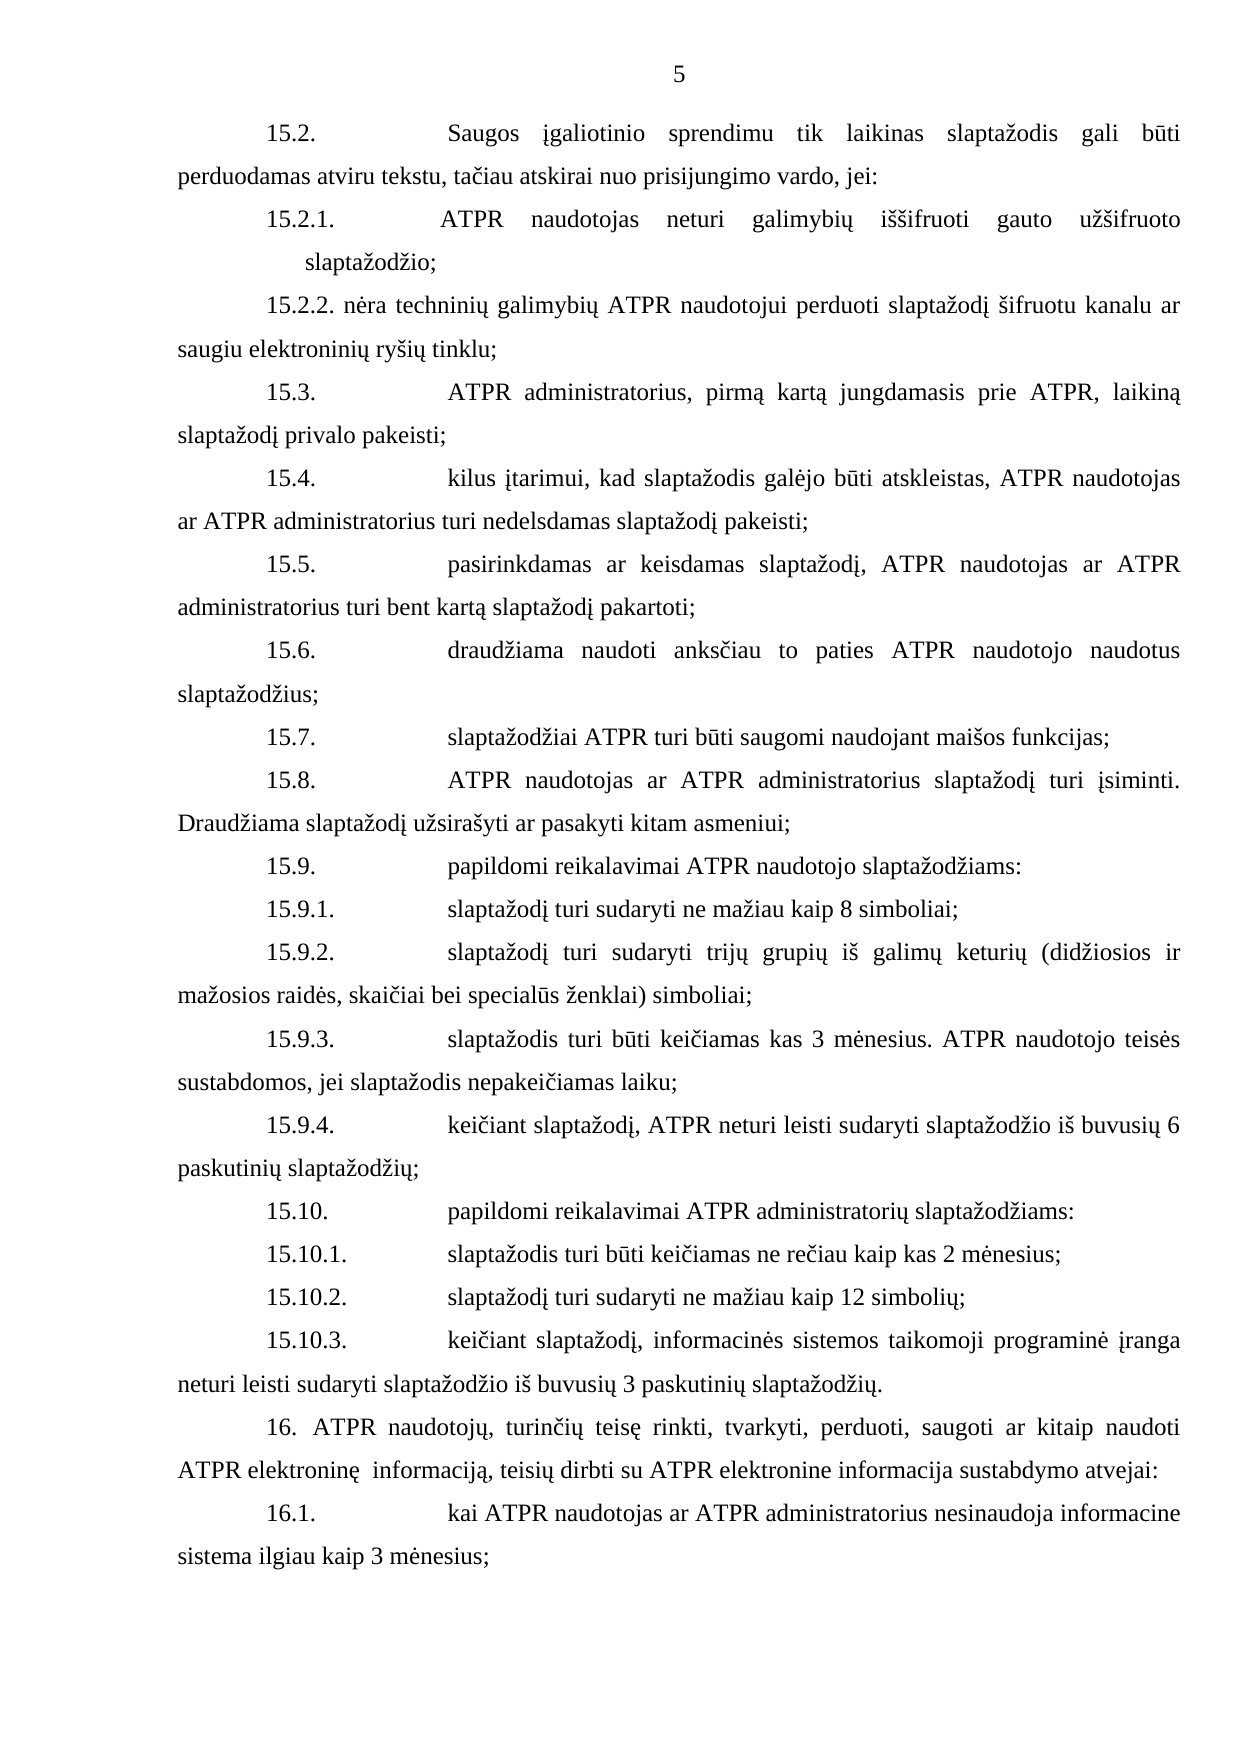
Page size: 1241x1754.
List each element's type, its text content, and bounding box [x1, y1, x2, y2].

text 15.2.2. nėra techninių galimybių ATPR naudotojui perduoti slaptažodį šifruotu kanalu ar saugiu elektroninių ryšių tinklu; [177, 291, 1181, 362]
text 15.9.2. slaptažodį turi sudaryti trijų grupių iš galimų keturių (didžiosios ir mažosios raidės, skaičiai bei specialūs ženklai) simboliai; [177, 937, 1181, 1009]
text 15.5. pasirinkdamas ar keisdamas slaptažodį, ATPR naudotojas ar ATPR administratorius turi bent kartą slaptažodį pakartoti; [177, 549, 1181, 621]
text 15.4. kilus įtarimui, kad slaptažodis galėjo būti atskleistas, ATPR naudotojas ar ATPR administratorius turi nedelsdamas slaptažodį pakeisti; [177, 463, 1181, 535]
text 15.9. papildomi reikalavimai ATPR naudotojo slaptažodžiams: [177, 851, 1181, 880]
text 15.7. slaptažodžiai ATPR turi būti saugomi naudojant maišos funkcijas; [177, 722, 1181, 751]
text 15.10.2. slaptažodį turi sudaryti ne mažiau kaip 12 simbolių; [177, 1282, 1181, 1311]
text 15.9.3. slaptažodis turi būti keičiamas kas 3 mėnesius. ATPR naudotojo teisės sustabdomos, jei slaptažodis nepakeičiamas laiku; [177, 1024, 1181, 1096]
text 15.2. Saugos įgaliotinio sprendimu tik laikinas slaptažodis gali būti perduodamas atviru tekstu, tačiau atskirai nuo prisijungimo vardo, jei: [177, 118, 1181, 190]
text 15.10. papildomi reikalavimai ATPR administratorių slaptažodžiams: [177, 1196, 1181, 1225]
text 15.10.1. slaptažodis turi būti keičiamas ne rečiau kaip kas 2 mėnesius; [177, 1239, 1181, 1268]
text 15.9.1. slaptažodį turi sudaryti ne mažiau kaip 8 simboliai; [177, 894, 1181, 923]
text 15.8. ATPR naudotojas ar ATPR administratorius slaptažodį turi įsiminti. Draudžiama slaptažodį užsirašyti ar pasakyti kitam asmeniui; [177, 765, 1181, 837]
text 15.2.1. ATPR naudotojas neturi galimybių iššifruoti gauto užšifruoto slaptažodžio; [266, 204, 1181, 276]
text 16.1. kai ATPR naudotojas ar ATPR administratorius nesinaudoja informacine sistema ilgiau kaip 3 mėnesius; [177, 1498, 1181, 1570]
text 16. ATPR naudotojų, turinčių teisę rinkti, tvarkyti, perduoti, saugoti ar kitaip naudoti ATPR elektroninę informaciją, teisių dirbti su ATPR elektronine informacija sustabdymo atvejai: [177, 1412, 1181, 1484]
text 15.9.4. keičiant slaptažodį, ATPR neturi leisti sudaryti slaptažodžio iš buvusių 6 paskutinių slaptažodžių; [177, 1110, 1181, 1182]
text 15.6. draudžiama naudoti anksčiau to paties ATPR naudotojo naudotus slaptažodžius; [177, 636, 1181, 707]
text 15.3. ATPR administratorius, pirmą kartą jungdamasis prie ATPR, laikiną slaptažodį privalo pakeisti; [177, 377, 1181, 449]
text 15.10.3. keičiant slaptažodį, informacinės sistemos taikomoji programinė įranga neturi leisti sudaryti slaptažodžio iš buvusių 3 paskutinių slaptažodžių. [177, 1326, 1181, 1397]
